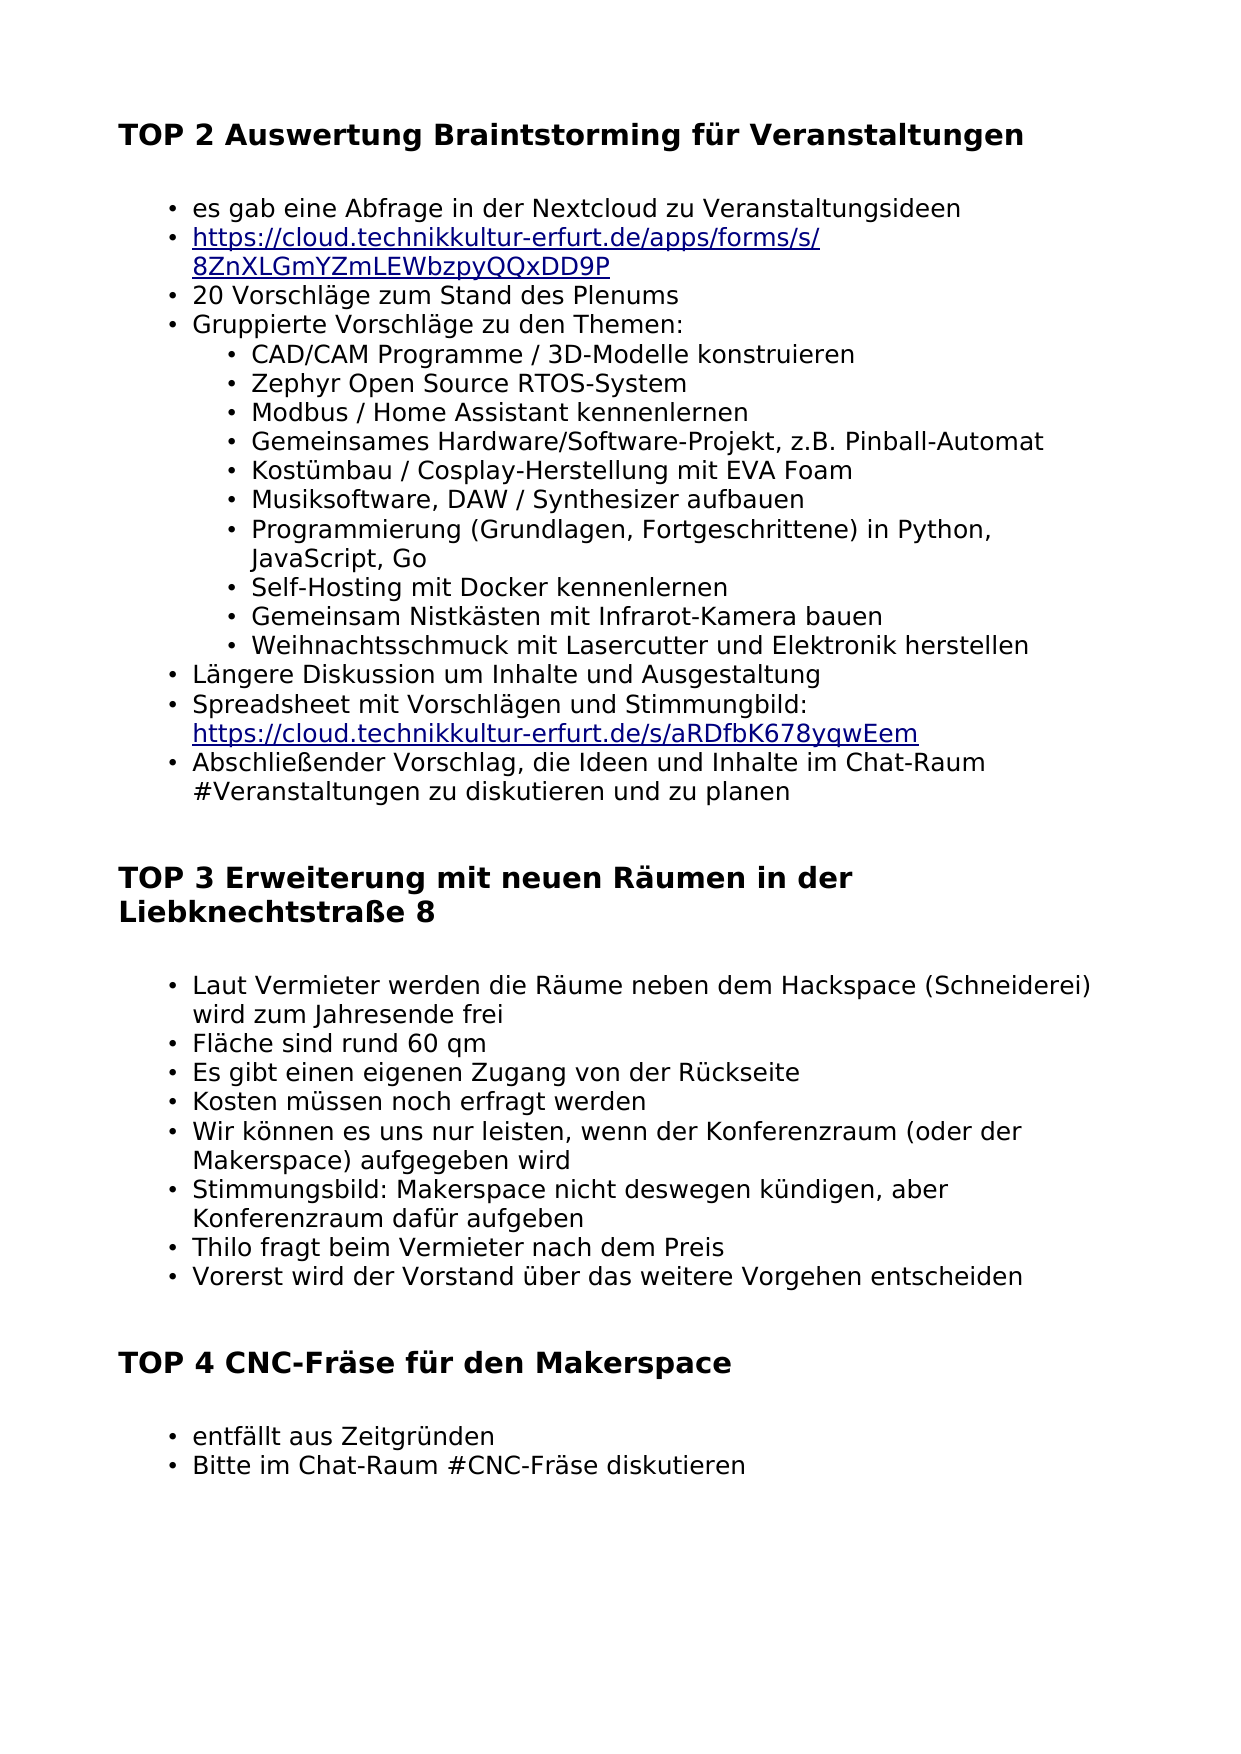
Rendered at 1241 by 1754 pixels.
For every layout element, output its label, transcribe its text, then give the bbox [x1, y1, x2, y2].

list Fläche sind rund 60 qm [177, 1029, 1122, 1058]
list Thilo fragt beim Vermieter nach dem Preis [177, 1233, 1122, 1263]
list Modbus / Home Assistant kennenlernen [236, 398, 1122, 427]
list Self-Hosting mit Docker kennenlernen [236, 573, 1122, 602]
list Abschließender Vorschlag, die Ideen und Inhalte im Chat-Raum #Veranstaltungen zu diskutieren und zu planen [177, 748, 1122, 807]
list Gemeinsames Hardware/Software-Projekt, z.B. Pinball-Automat [236, 427, 1122, 457]
list Vorerst wird der Vorstand über das weitere Vorgehen entscheiden [177, 1263, 1122, 1292]
list Programmierung (Grundlagen, Fortgeschrittene) in Python, JavaScript, Go [236, 515, 1122, 573]
list https://cloud.technikkultur-erfurt.de/apps/forms/s/8ZnXLGmYZmLEWbzpyQQxDD9P [177, 223, 1122, 282]
list Kostümbau / Cosplay-Herstellung mit EVA Foam [236, 457, 1122, 486]
list Musiksoftware, DAW / Synthesizer aufbauen [236, 486, 1122, 515]
list Stimmungsbild: Makerspace nicht deswegen kündigen, aber Konferenzraum dafür aufgeben [177, 1175, 1122, 1233]
list Es gibt einen eigenen Zugang von der Rückseite [177, 1058, 1122, 1088]
list Bitte im Chat-Raum #CNC-Fräse diskutieren [177, 1451, 1122, 1481]
subtitle TOP 4 CNC-Fräse für den Makerspace [118, 1346, 1122, 1380]
list 20 Vorschläge zum Stand des Plenums [177, 282, 1122, 311]
subtitle TOP 2 Auswertung Braintstorming für Veranstaltungen [118, 118, 1122, 152]
list CAD/CAM Programme / 3D-Modelle konstruieren [236, 340, 1122, 369]
list Weihnachtsschmuck mit Lasercutter und Elektronik herstellen [236, 632, 1122, 661]
list Gemeinsam Nistkästen mit Infrarot-Kamera bauen [236, 602, 1122, 632]
list Laut Vermieter werden die Räume neben dem Hackspace (Schneiderei) wird zum Jahresende frei [177, 971, 1122, 1029]
list entfällt aus Zeitgründen [177, 1422, 1122, 1451]
list Wir können es uns nur leisten, wenn der Konferenzraum (oder der Makerspace) aufgegeben wird [177, 1117, 1122, 1175]
list Längere Diskussion um Inhalte und Ausgestaltung [177, 661, 1122, 690]
list es gab eine Abfrage in der Nextcloud zu Veranstaltungsideen [177, 194, 1122, 223]
subtitle TOP 3 Erweiterung mit neuen Räumen in der Liebknechtstraße 8 [118, 861, 1122, 929]
list Kosten müssen noch erfragt werden [177, 1088, 1122, 1117]
list Zephyr Open Source RTOS-System [236, 369, 1122, 398]
list Spreadsheet mit Vorschlägen und Stimmungbild: https://cloud.technikkultur-erfurt.de/s/aRDfbK678yqwEem [177, 690, 1122, 748]
list Gruppierte Vorschläge zu den Themen: [177, 311, 1122, 340]
